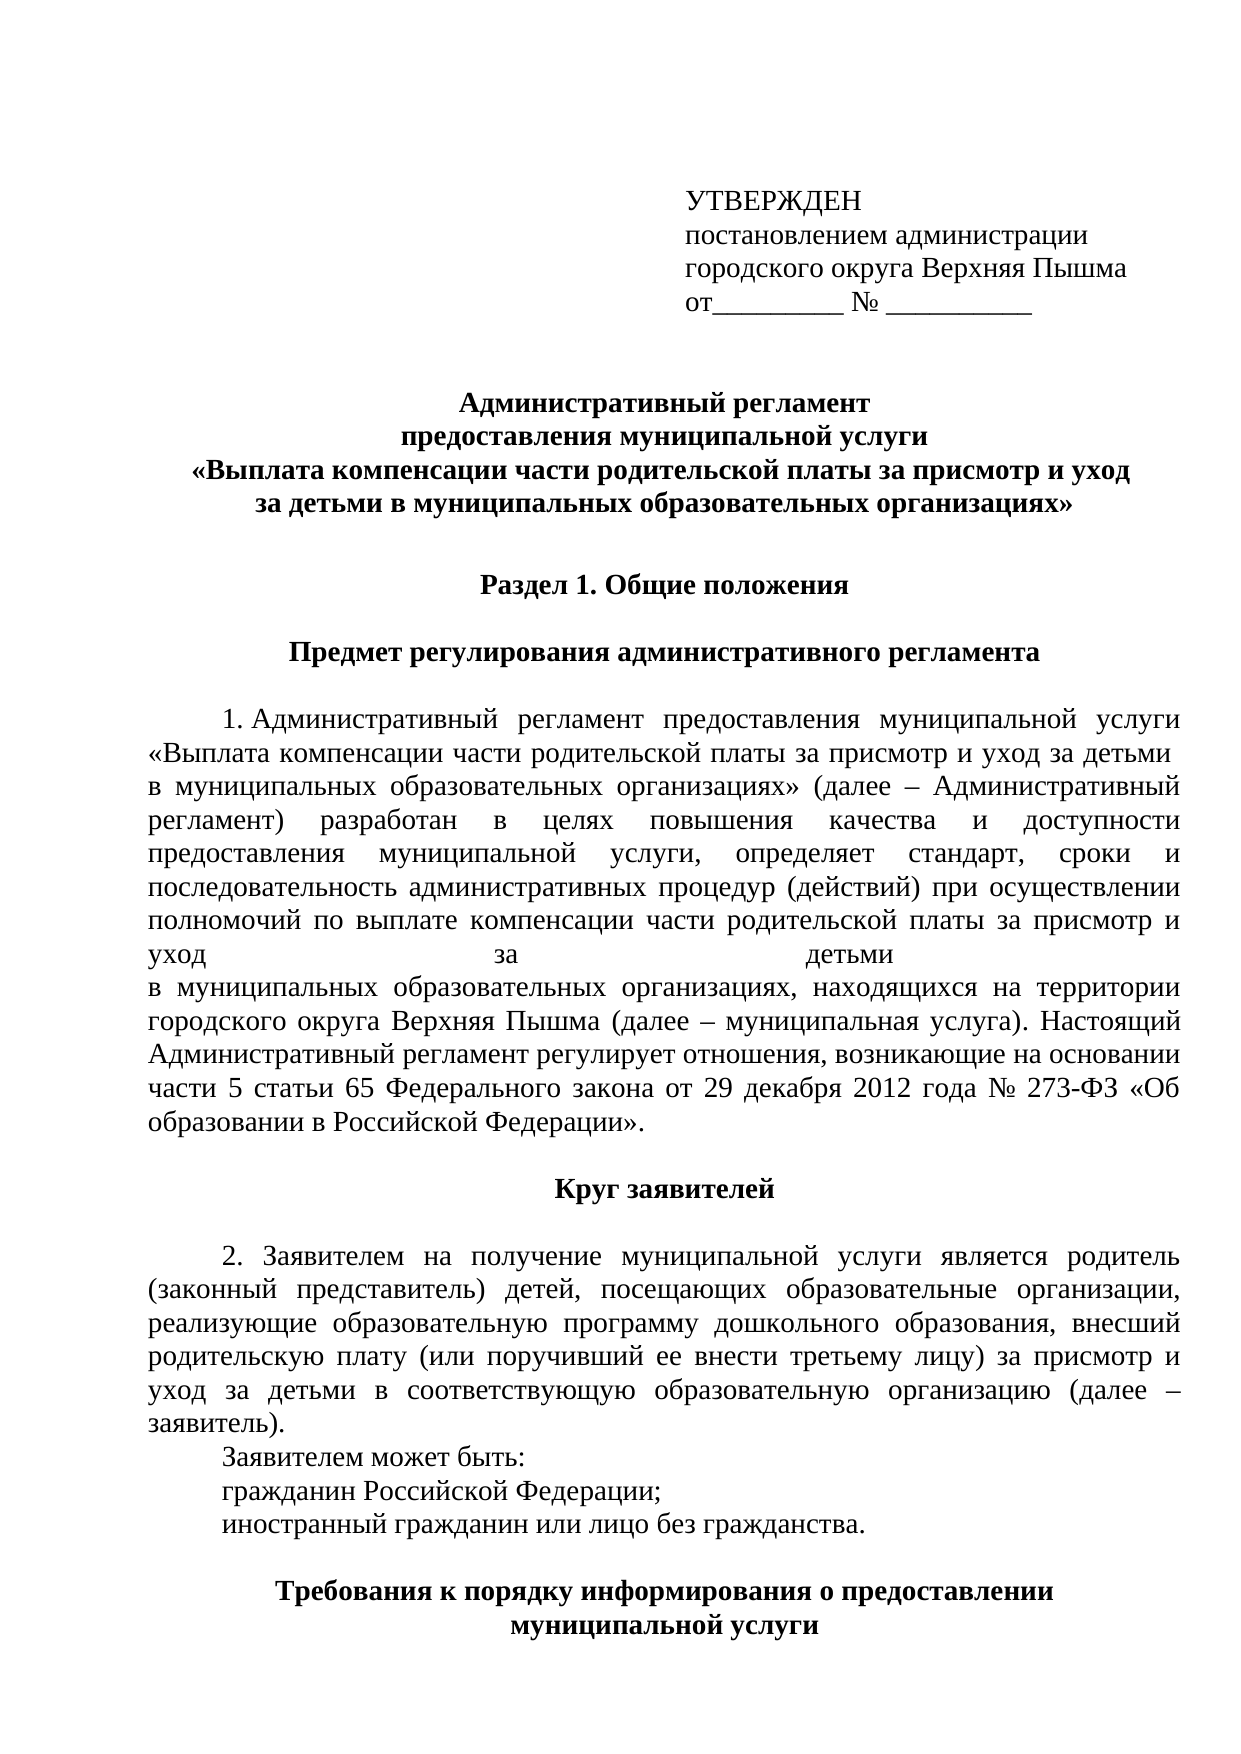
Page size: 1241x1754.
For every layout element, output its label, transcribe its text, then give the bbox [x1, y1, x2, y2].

text Круг заявителей [148, 1171, 1181, 1204]
text 2. Заявителем на получение муниципальной услуги является родитель (законный представитель) детей, посещающих образовательные организации, реализующие образовательную программу дошкольного образования, внесший родительскую плату (или поручивший ее внести третьему лицу) за присмотр и уход за детьми в соответствующую образовательную организацию (далее – заявитель). [148, 1238, 1181, 1439]
text иностранный гражданин или лицо без гражданства. [148, 1506, 1181, 1540]
title «Выплата компенсации части родительской платы за присмотр и уход за детьми в муниципальных образовательных организациях» [148, 452, 1181, 543]
text Раздел 1. Общие положения [148, 567, 1181, 601]
text 1. Административный регламент предоставления муниципальной услуги «Выплата компенсации части родительской платы за присмотр и уход за детьми в муниципальных образовательных организациях» (далее – Административный регламент) разработан в целях повышения качества и доступности предоставления муниципальной услуги, определяет стандарт, сроки и последовательность административных процедур (действий) при осуществлении полномочий по выплате компенсации части родительской платы за присмотр и уход за детьми в муниципальных образовательных организациях, находящихся на территории городского округа Верхняя Пышма (далее – муниципальная услуга). Настоящий Административный регламент регулирует отношения, возникающие на основании части 5 статьи 65 Федерального закона от 29 декабря 2012 года № 273-ФЗ «Об образовании в Российской Федерации». [148, 701, 1181, 1137]
title Административный регламент [148, 385, 1181, 418]
text гражданин Российской Федерации; [148, 1473, 1181, 1506]
text Требования к порядку информирования о предоставлении [148, 1573, 1181, 1607]
text муниципальной услуги [148, 1607, 1181, 1640]
table_header УТВЕРЖДЕН постановлением администрации городского округа Верхняя Пышма от_________ № __________ [674, 184, 1182, 351]
title предоставления муниципальной услуги [148, 418, 1181, 452]
text Предмет регулирования административного регламента [148, 634, 1181, 668]
text Заявителем может быть: [148, 1439, 1181, 1473]
